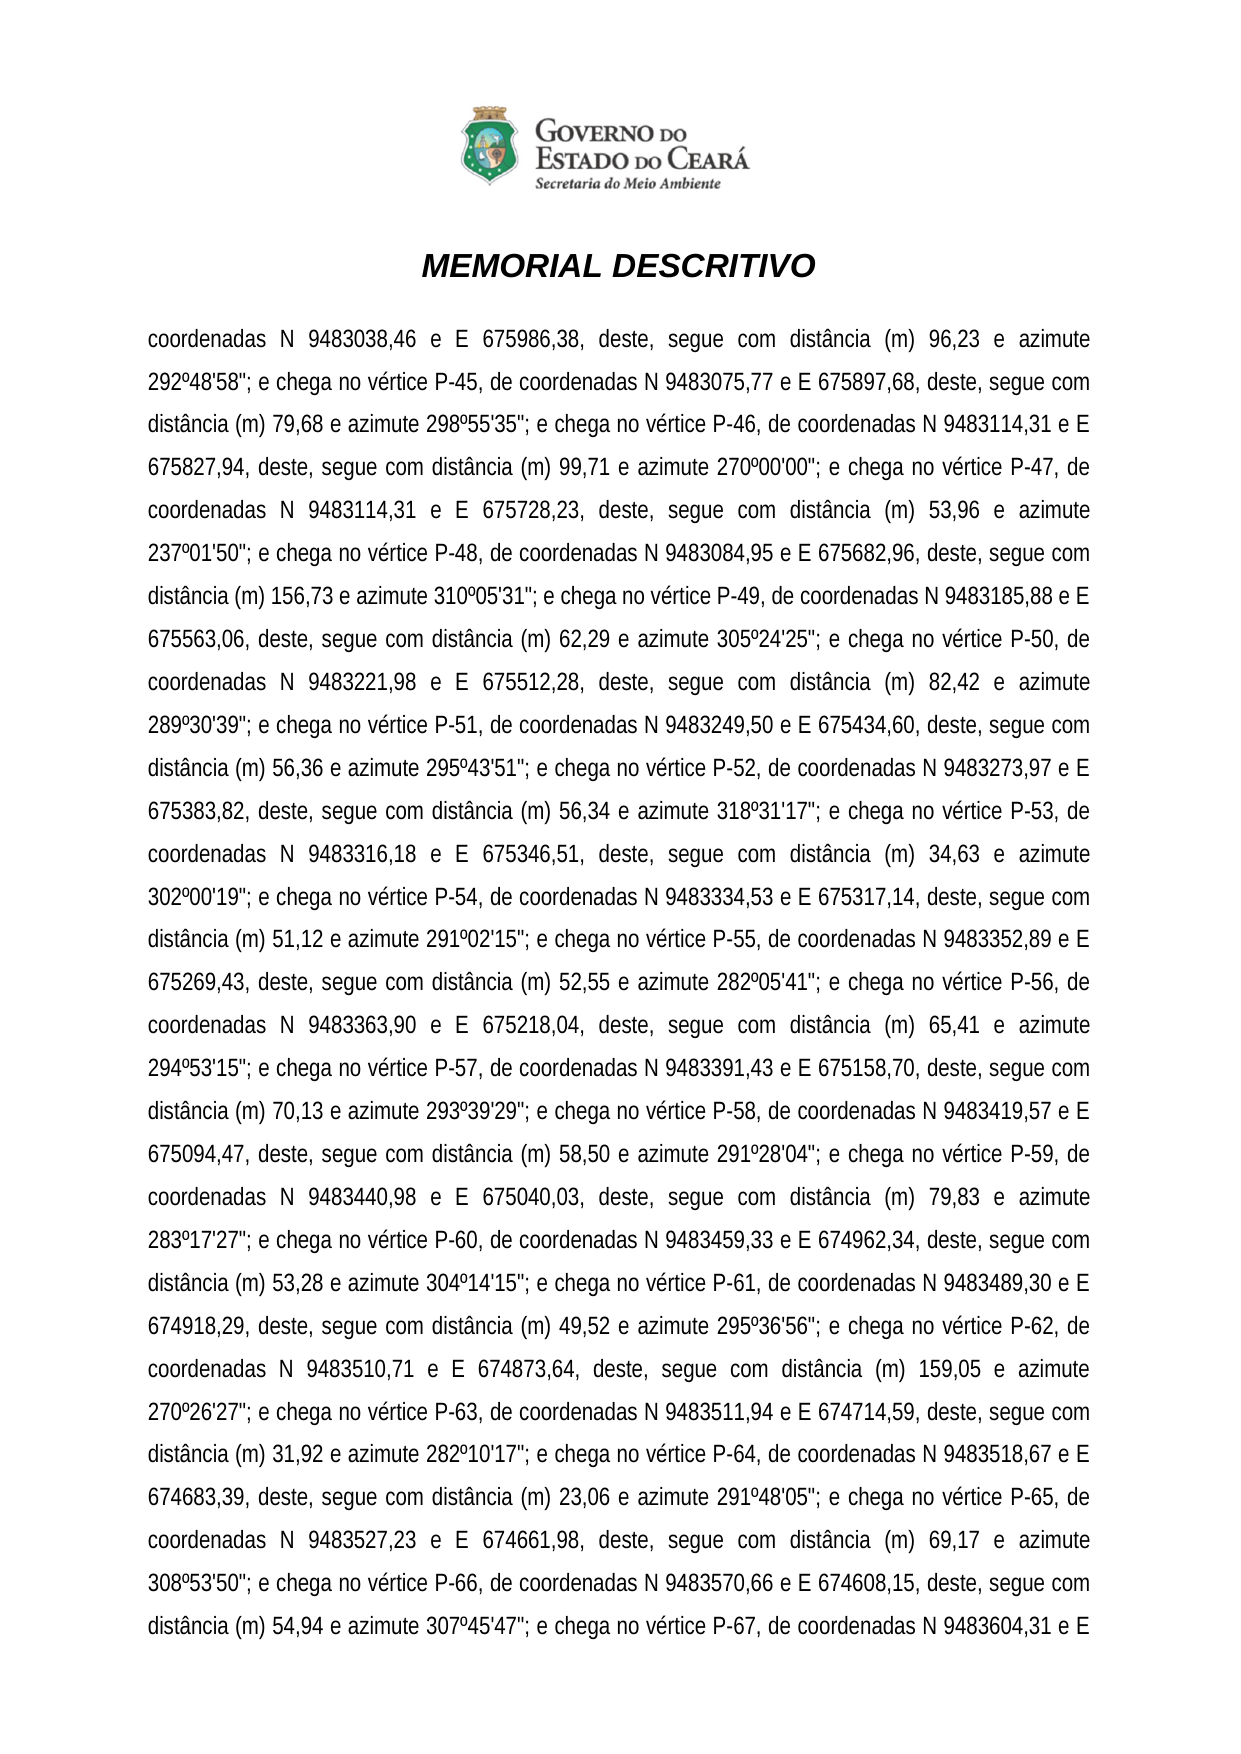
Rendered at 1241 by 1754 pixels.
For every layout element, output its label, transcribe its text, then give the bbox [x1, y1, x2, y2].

text coordenadas N 9483038,46 e E 675986,38, deste, segue com distância (m) 96,23 e azimute 292º48'58"; e chega no vértice P-45, de coordenadas N 9483075,77 e E 675897,68, deste, segue com distância (m) 79,68 e azimute 298º55'35"; e chega no vértice P-46, de coordenadas N 9483114,31 e E 675827,94, deste, segue com distância (m) 99,71 e azimute 270º00'00"; e chega no vértice P-47, de coordenadas N 9483114,31 e E 675728,23, deste, segue com distância (m) 53,96 e azimute 237º01'50"; e chega no vértice P-48, de coordenadas N 9483084,95 e E 675682,96, deste, segue com distância (m) 156,73 e azimute 310º05'31"; e chega no vértice P-49, de coordenadas N 9483185,88 e E 675563,06, deste, segue com distância (m) 62,29 e azimute 305º24'25"; e chega no vértice P-50, de coordenadas N 9483221,98 e E 675512,28, deste, segue com distância (m) 82,42 e azimute 289º30'39"; e chega no vértice P-51, de coordenadas N 9483249,50 e E 675434,60, deste, segue com distância (m) 56,36 e azimute 295º43'51"; e chega no vértice P-52, de coordenadas N 9483273,97 e E 675383,82, deste, segue com distância (m) 56,34 e azimute 318º31'17"; e chega no vértice P-53, de coordenadas N 9483316,18 e E 675346,51, deste, segue com distância (m) 34,63 e azimute 302º00'19"; e chega no vértice P-54, de coordenadas N 9483334,53 e E 675317,14, deste, segue com distância (m) 51,12 e azimute 291º02'15"; e chega no vértice P-55, de coordenadas N 9483352,89 e E 675269,43, deste, segue com distância (m) 52,55 e azimute 282º05'41"; e chega no vértice P-56, de coordenadas N 9483363,90 e E 675218,04, deste, segue com distância (m) 65,41 e azimute 294º53'15"; e chega no vértice P-57, de coordenadas N 9483391,43 e E 675158,70, deste, segue com distância (m) 70,13 e azimute 293º39'29"; e chega no vértice P-58, de coordenadas N 9483419,57 e E 675094,47, deste, segue com distância (m) 58,50 e azimute 291º28'04"; e chega no vértice P-59, de coordenadas N 9483440,98 e E 675040,03, deste, segue com distância (m) 79,83 e azimute 283º17'27"; e chega no vértice P-60, de coordenadas N 9483459,33 e E 674962,34, deste, segue com distância (m) 53,28 e azimute 304º14'15"; e chega no vértice P-61, de coordenadas N 9483489,30 e E 674918,29, deste, segue com distância (m) 49,52 e azimute 295º36'56"; e chega no vértice P-62, de coordenadas N 9483510,71 e E 674873,64, deste, segue com distância (m) 159,05 e azimute 270º26'27"; e chega no vértice P-63, de coordenadas N 9483511,94 e E 674714,59, deste, segue com distância (m) 31,92 e azimute 282º10'17"; e chega no vértice P-64, de coordenadas N 9483518,67 e E 674683,39, deste, segue com distância (m) 23,06 e azimute 291º48'05"; e chega no vértice P-65, de coordenadas N 9483527,23 e E 674661,98, deste, segue com distância (m) 69,17 e azimute 308º53'50"; e chega no vértice P-66, de coordenadas N 9483570,66 e E 674608,15, deste, segue com distância (m) 54,94 e azimute 307º45'47"; e chega no vértice P-67, de coordenadas N 9483604,31 e E [148, 324, 1092, 1640]
